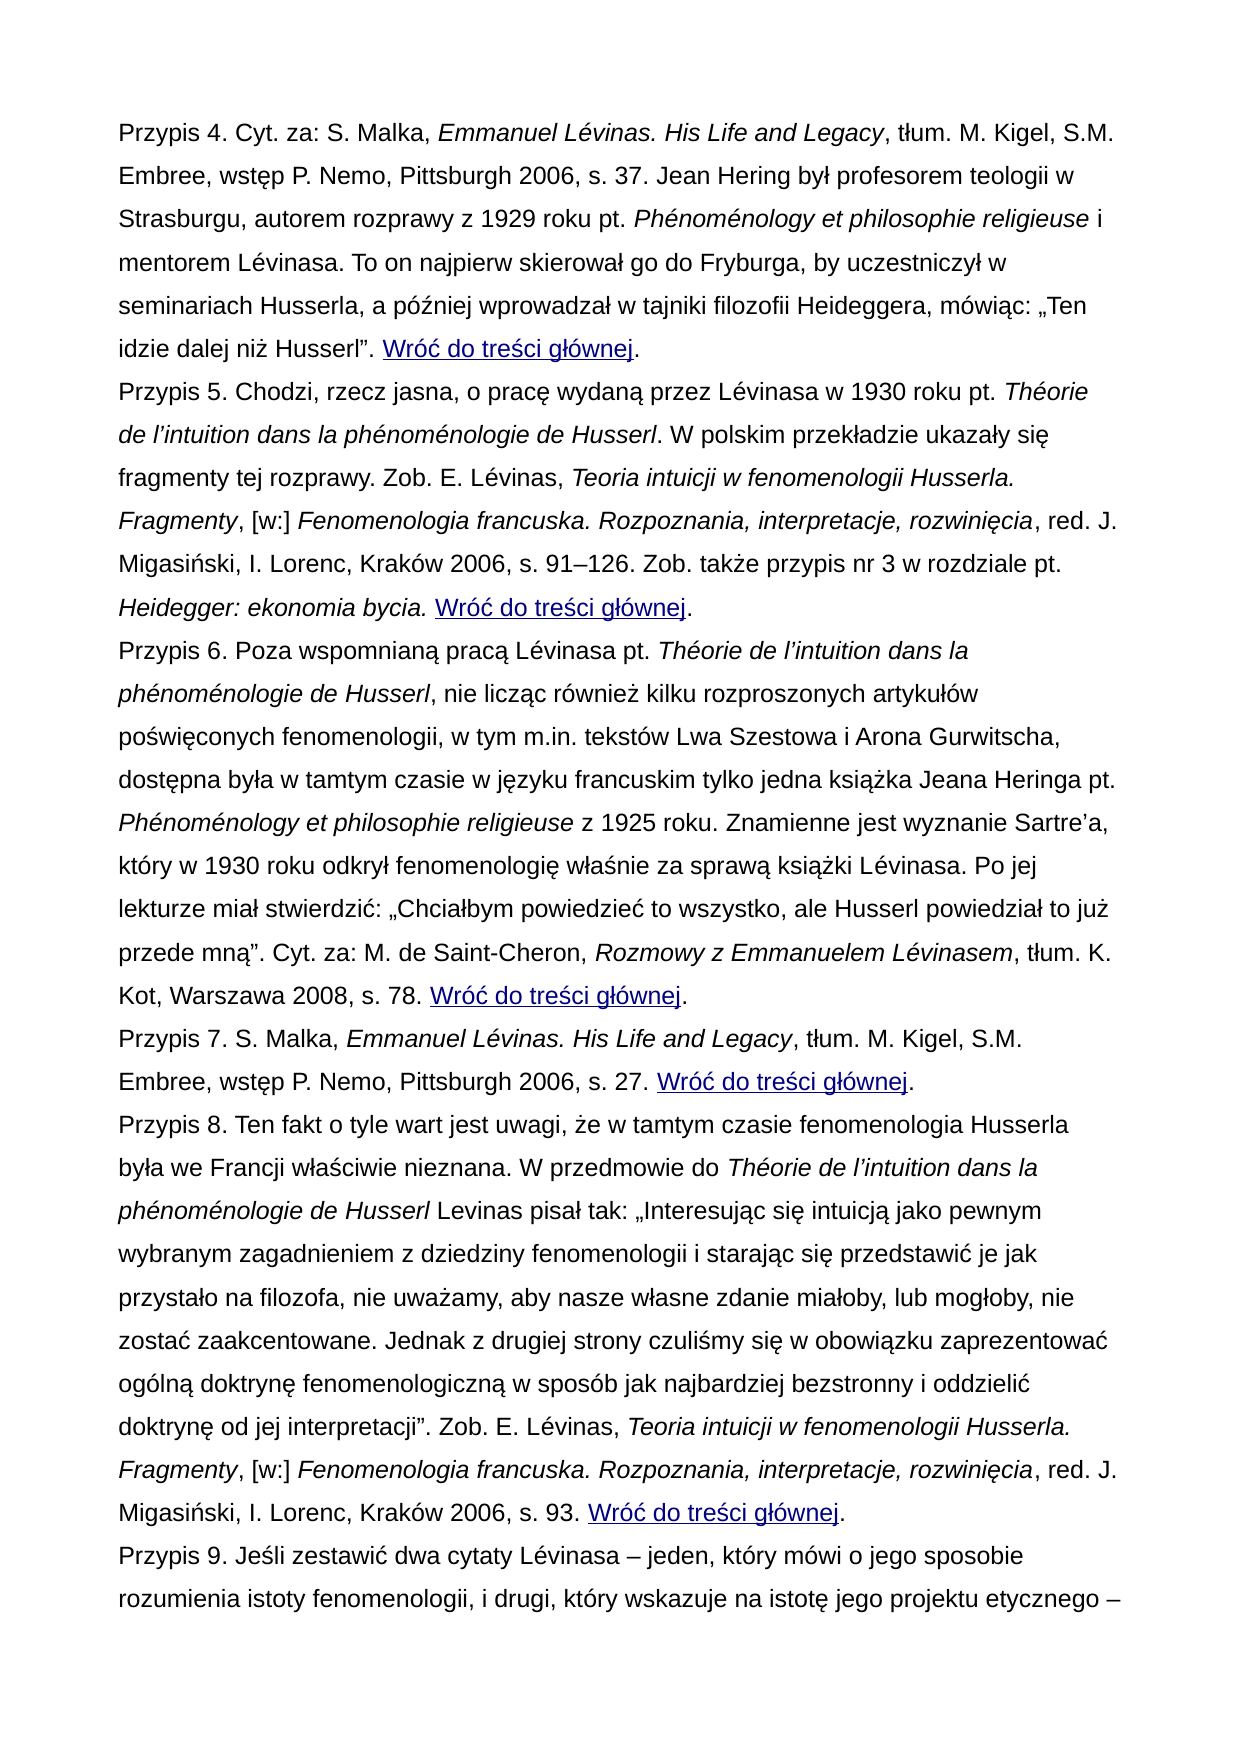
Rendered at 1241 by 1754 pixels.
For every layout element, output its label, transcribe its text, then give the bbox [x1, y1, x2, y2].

text Przypis 7. S. Malka, Emmanuel Lévinas. His Life and Legacy, tłum. M. Kigel, S.M. Embree, wstęp P. Nemo, Pittsburgh 2006, s. 27. Wróć do treści głównej. [118, 1024, 1122, 1096]
text Przypis 8. Ten fakt o tyle wart jest uwagi, że w tamtym czasie fenomenologia Husserla była we Francji właściwie nieznana. W przedmowie do Théorie de l’intuition dans la phénoménologie de Husserl Levinas pisał tak: „Interesując się intuicją jako pewnym wybranym zagadnieniem z dziedziny fenomenologii i starając się przedstawić je jak przystało na filozofa, nie uważamy, aby nasze własne zdanie miałoby, lub mogłoby, nie zostać zaakcentowane. Jednak z drugiej strony czuliśmy się w obowiązku zaprezentować ogólną doktrynę fenomenologiczną w sposób jak najbardziej bezstronny i oddzielić doktrynę od jej interpretacji”. Zob. E. Lévinas, Teoria intuicji w fenomenologii Husserla. Fragmenty, [w:] Fenomenologia francuska. Rozpoznania, interpretacje, rozwinięcia, red. J. Migasiński, I. Lorenc, Kraków 2006, s. 93. Wróć do treści głównej. [118, 1110, 1122, 1527]
text Przypis 5. Chodzi, rzecz jasna, o pracę wydaną przez Lévinasa w 1930 roku pt. Théorie de l’intuition dans la phénoménologie de Husserl. W polskim przekładzie ukazały się fragmenty tej rozprawy. Zob. E. Lévinas, Teoria intuicji w fenomenologii Husserla. Fragmenty, [w:] Fenomenologia francuska. Rozpoznania, interpretacje, rozwinięcia, red. J. Migasiński, I. Lorenc, Kraków 2006, s. 91–126. Zob. także przypis nr 3 w rozdziale pt. Heidegger: ekonomia bycia. Wróć do treści głównej. [118, 377, 1122, 621]
text Przypis 9. Jeśli zestawić dwa cytaty Lévinasa – jeden, który mówi o jego sposobie rozumienia istoty fenomenologii, i drugi, który wskazuje na istotę jego projektu etycznego – [118, 1541, 1122, 1613]
text Przypis 4. Cyt. za: S. Malka, Emmanuel Lévinas. His Life and Legacy, tłum. M. Kigel, S.M. Embree, wstęp P. Nemo, Pittsburgh 2006, s. 37. Jean Hering był profesorem teologii w Strasburgu, autorem rozprawy z 1929 roku pt. Phénoménology et philosophie religieuse i mentorem Lévinasa. To on najpierw skierował go do Fryburga, by uczestniczył w seminariach Husserla, a później wprowadzał w tajniki filozofii Heideggera, mówiąc: „Ten idzie dalej niż Husserl”. Wróć do treści głównej. [118, 118, 1122, 362]
text Przypis 6. Poza wspomnianą pracą Lévinasa pt. Théorie de l’intuition dans la phénoménologie de Husserl, nie licząc również kilku rozproszonych artykułów poświęconych fenomenologii, w tym m.in. tekstów Lwa Szestowa i Arona Gurwitscha, dostępna była w tamtym czasie w języku francuskim tylko jedna książka Jeana Heringa pt. Phénoménology et philosophie religieuse z 1925 roku. Znamienne jest wyznanie Sartre’a, który w 1930 roku odkrył fenomenologię właśnie za sprawą książki Lévinasa. Po jej lekturze miał stwierdzić: „Chciałbym powiedzieć to wszystko, ale Husserl powiedział to już przede mną”. Cyt. za: M. de Saint-Cheron, Rozmowy z Emmanuelem Lévinasem, tłum. K. Kot, Warszawa 2008, s. 78. Wróć do treści głównej. [118, 636, 1122, 1009]
